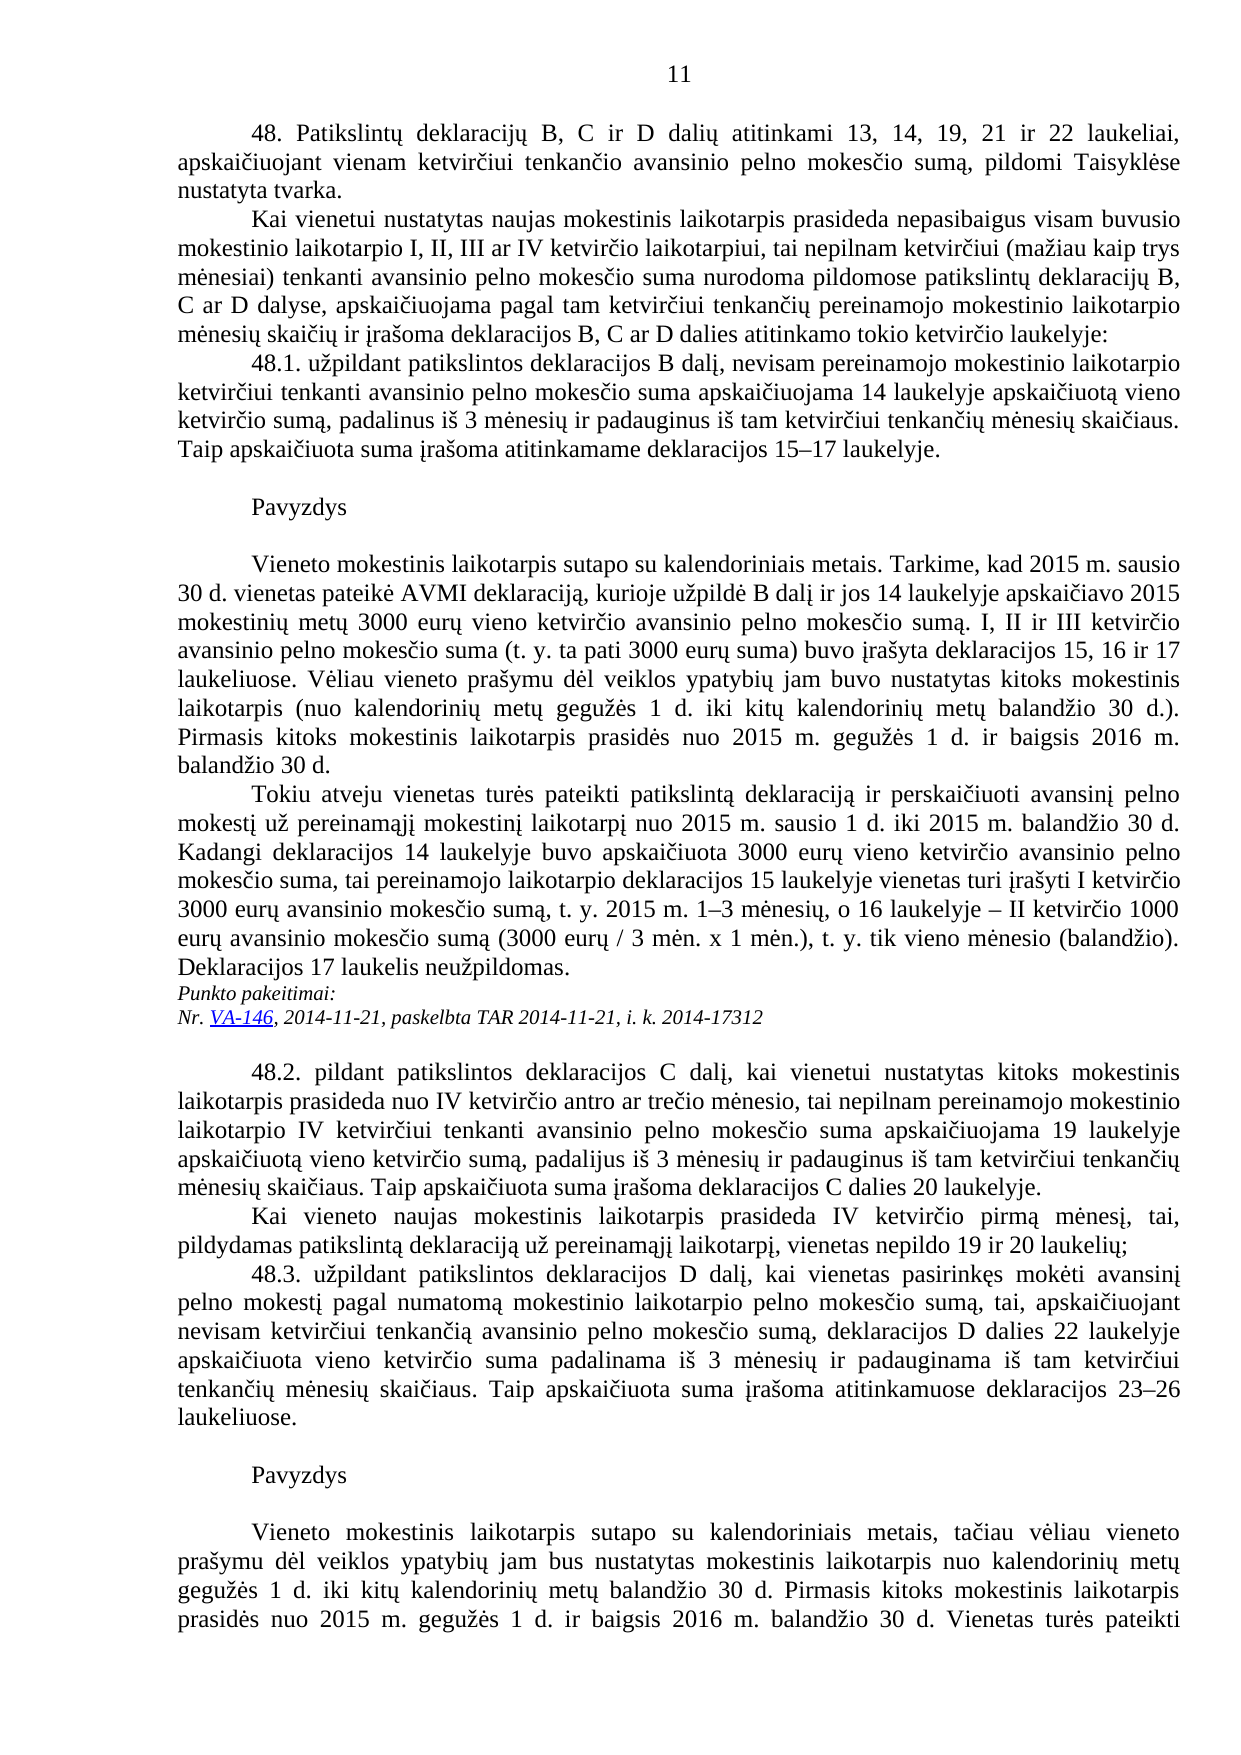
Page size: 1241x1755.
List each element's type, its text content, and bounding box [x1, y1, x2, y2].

text Nr. VA-146, 2014-11-21, paskelbta TAR 2014-11-21, i. k. 2014-17312 [177, 1005, 1181, 1029]
text Kai vienetui nustatytas naujas mokestinis laikotarpis prasideda nepasibaigus visam buvusio mokestinio laikotarpio I, II, III ar IV ketvirčio laikotarpiui, tai nepilnam ketvirčiui (mažiau kaip trys mėnesiai) tenkanti avansinio pelno mokesčio suma nurodoma pildomose patikslintų deklaracijų B, C ar D dalyse, apskaičiuojama pagal tam ketvirčiui tenkančių pereinamojo mokestinio laikotarpio mėnesių skaičių ir įrašoma deklaracijos B, C ar D dalies atitinkamo tokio ketvirčio laukelyje: [177, 204, 1181, 348]
text Pavyzdys [177, 492, 1181, 521]
text 48. Patikslintų deklaracijų B, C ir D dalių atitinkami 13, 14, 19, 21 ir 22 laukeliai, apskaičiuojant vienam ketvirčiui tenkančio avansinio pelno mokesčio sumą, pildomi Taisyklėse nustatyta tvarka. [177, 118, 1181, 204]
text 48.2. pildant patikslintos deklaracijos C dalį, kai vienetui nustatytas kitoks mokestinis laikotarpis prasideda nuo IV ketvirčio antro ar trečio mėnesio, tai nepilnam pereinamojo mokestinio laikotarpio IV ketvirčiui tenkanti avansinio pelno mokesčio suma apskaičiuojama 19 laukelyje apskaičiuotą vieno ketvirčio sumą, padalijus iš 3 mėnesių ir padauginus iš tam ketvirčiui tenkančių mėnesių skaičiaus. Taip apskaičiuota suma įrašoma deklaracijos C dalies 20 laukelyje. [177, 1057, 1181, 1201]
text 48.3. užpildant patikslintos deklaracijos D dalį, kai vienetas pasirinkęs mokėti avansinį pelno mokestį pagal numatomą mokestinio laikotarpio pelno mokesčio sumą, tai, apskaičiuojant nevisam ketvirčiui tenkančią avansinio pelno mokesčio sumą, deklaracijos D dalies 22 laukelyje apskaičiuota vieno ketvirčio suma padalinama iš 3 mėnesių ir padauginama iš tam ketvirčiui tenkančių mėnesių skaičiaus. Taip apskaičiuota suma įrašoma atitinkamuose deklaracijos 23–26 laukeliuose. [177, 1259, 1181, 1431]
text 48.1. užpildant patikslintos deklaracijos B dalį, nevisam pereinamojo mokestinio laikotarpio ketvirčiui tenkanti avansinio pelno mokesčio suma apskaičiuojama 14 laukelyje apskaičiuotą vieno ketvirčio sumą, padalinus iš 3 mėnesių ir padauginus iš tam ketvirčiui tenkančių mėnesių skaičiaus. Taip apskaičiuota suma įrašoma atitinkamame deklaracijos 15–17 laukelyje. [177, 348, 1181, 463]
text Tokiu atveju vienetas turės pateikti patikslintą deklaraciją ir perskaičiuoti avansinį pelno mokestį už pereinamąjį mokestinį laikotarpį nuo 2015 m. sausio 1 d. iki 2015 m. balandžio 30 d. Kadangi deklaracijos 14 laukelyje buvo apskaičiuota 3000 eurų vieno ketvirčio avansinio pelno mokesčio suma, tai pereinamojo laikotarpio deklaracijos 15 laukelyje vienetas turi įrašyti I ketvirčio 3000 eurų avansinio mokesčio sumą, t. y. 2015 m. 1–3 mėnesių, o 16 laukelyje – II ketvirčio 1000 eurų avansinio mokesčio sumą (3000 eurų / 3 mėn. x 1 mėn.), t. y. tik vieno mėnesio (balandžio). Deklaracijos 17 laukelis neužpildomas. [177, 779, 1181, 981]
text Vieneto mokestinis laikotarpis sutapo su kalendoriniais metais. Tarkime, kad 2015 m. sausio 30 d. vienetas pateikė AVMI deklaraciją, kurioje užpildė B dalį ir jos 14 laukelyje apskaičiavo 2015 mokestinių metų 3000 eurų vieno ketvirčio avansinio pelno mokesčio sumą. I, II ir III ketvirčio avansinio pelno mokesčio suma (t. y. ta pati 3000 eurų suma) buvo įrašyta deklaracijos 15, 16 ir 17 laukeliuose. Vėliau vieneto prašymu dėl veiklos ypatybių jam buvo nustatytas kitoks mokestinis laikotarpis (nuo kalendorinių metų gegužės 1 d. iki kitų kalendorinių metų balandžio 30 d.). Pirmasis kitoks mokestinis laikotarpis prasidės nuo 2015 m. gegužės 1 d. ir baigsis 2016 m. balandžio 30 d. [177, 549, 1181, 779]
text Kai vieneto naujas mokestinis laikotarpis prasideda IV ketvirčio pirmą mėnesį, tai, pildydamas patikslintą deklaraciją už pereinamąjį laikotarpį, vienetas nepildo 19 ir 20 laukelių; [177, 1201, 1181, 1259]
text Vieneto mokestinis laikotarpis sutapo su kalendoriniais metais, tačiau vėliau vieneto prašymu dėl veiklos ypatybių jam bus nustatytas mokestinis laikotarpis nuo kalendorinių metų gegužės 1 d. iki kitų kalendorinių metų balandžio 30 d. Pirmasis kitoks mokestinis laikotarpis prasidės nuo 2015 m. gegužės 1 d. ir baigsis 2016 m. balandžio 30 d. Vienetas turės pateikti [177, 1517, 1181, 1632]
text Punkto pakeitimai: [177, 981, 1181, 1005]
text Pavyzdys [177, 1460, 1181, 1489]
